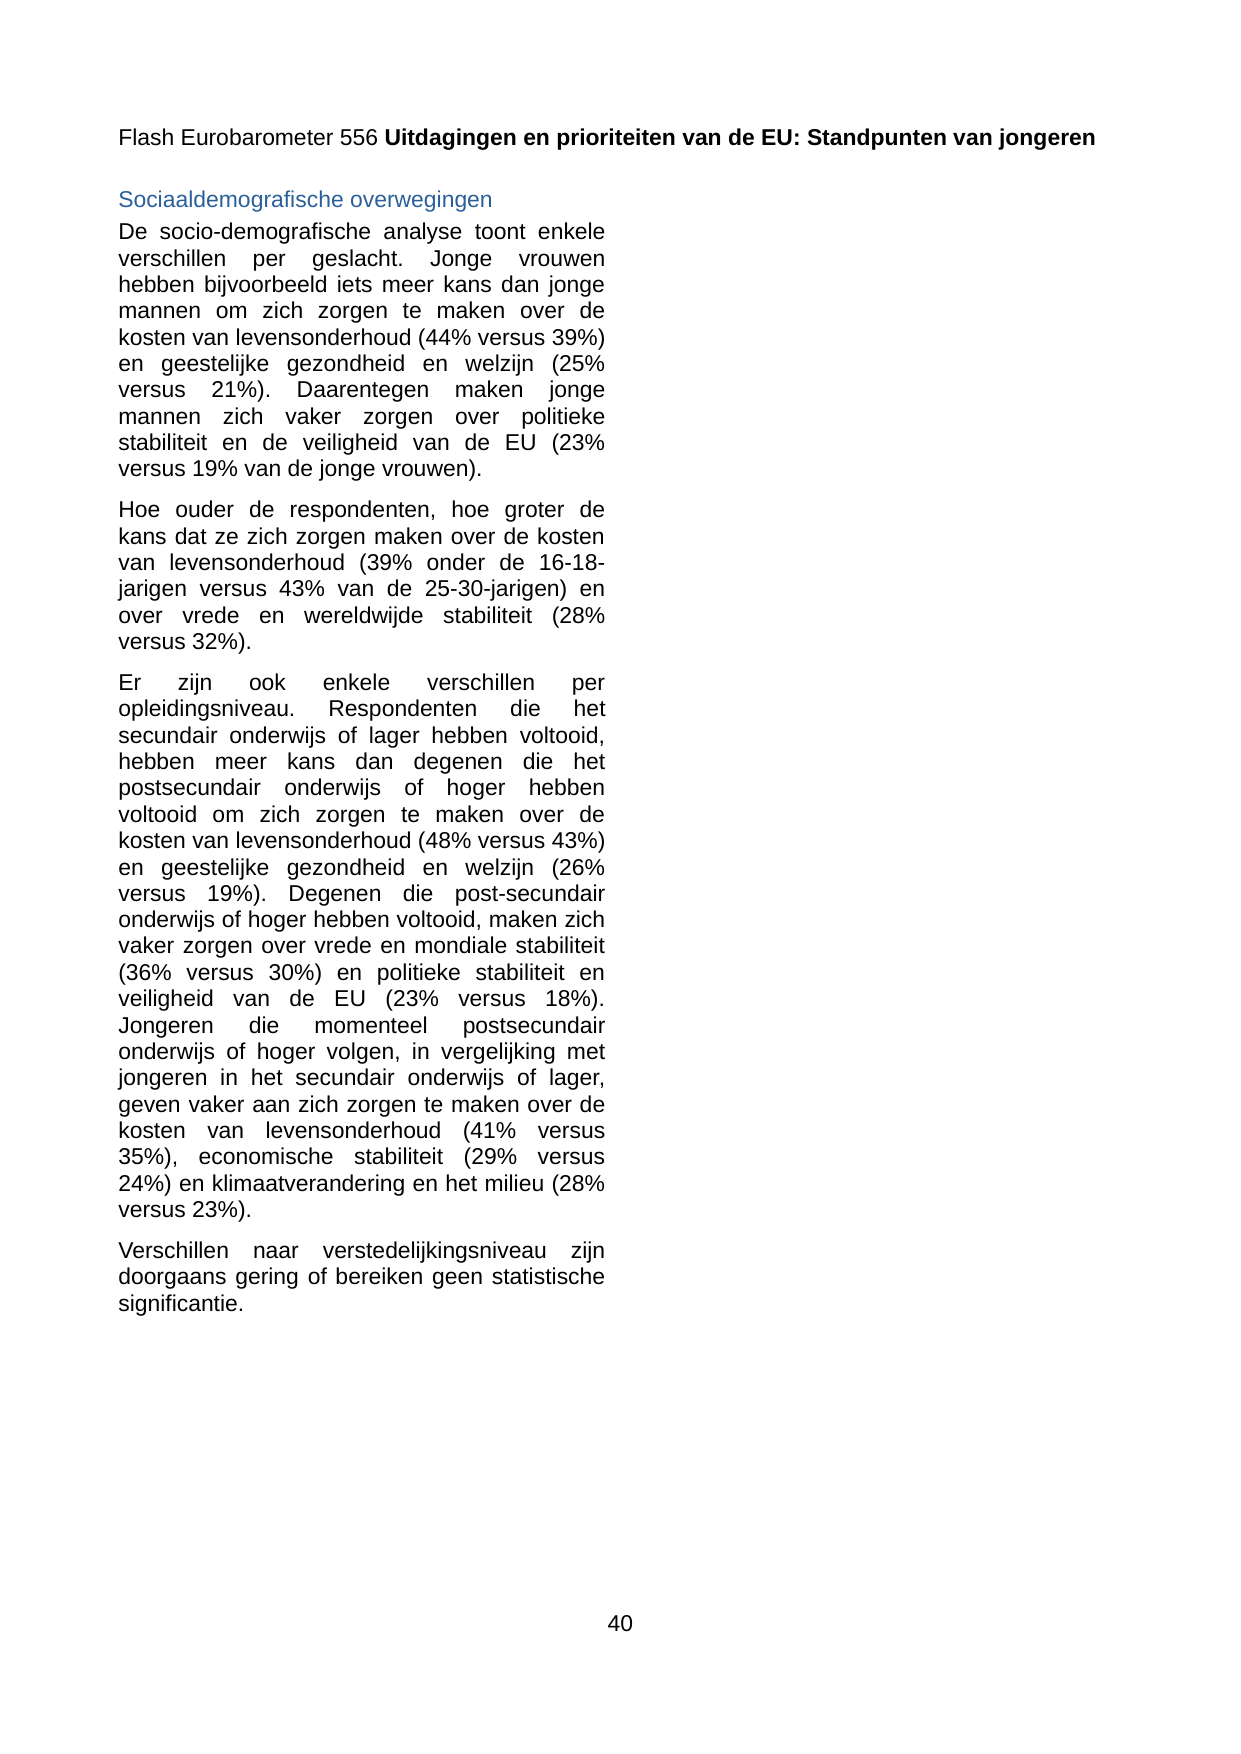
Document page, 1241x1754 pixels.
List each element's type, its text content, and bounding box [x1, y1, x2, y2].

text De socio-demografische analyse toont enkele verschillen per geslacht. Jonge vrouwen hebben bijvoorbeeld iets meer kans dan jonge mannen om zich zorgen te maken over de kosten van levensonderhoud (44% versus 39%) en geestelijke gezondheid en welzijn (25% versus 21%). Daarentegen maken jonge mannen zich vaker zorgen over politieke stabiliteit en de veiligheid van de EU (23% versus 19% van de jonge vrouwen). [118, 218, 605, 482]
text Sociaaldemografische overwegingen [118, 186, 605, 212]
text Er zijn ook enkele verschillen per opleidingsniveau. Respondenten die het secundair onderwijs of lager hebben voltooid, hebben meer kans dan degenen die het postsecundair onderwijs of hoger hebben voltooid om zich zorgen te maken over de kosten van levensonderhoud (48% versus 43%) en geestelijke gezondheid en welzijn (26% versus 19%). Degenen die post-secundair onderwijs of hoger hebben voltooid, maken zich vaker zorgen over vrede en mondiale stabiliteit (36% versus 30%) en politieke stabiliteit en veiligheid van de EU (23% versus 18%). Jongeren die momenteel postsecundair onderwijs of hoger volgen, in vergelijking met jongeren in het secundair onderwijs of lager, geven vaker aan zich zorgen te maken over de kosten van levensonderhoud (41% versus 35%), economische stabiliteit (29% versus 24%) en klimaatverandering en het milieu (28% versus 23%). [118, 669, 605, 1222]
text Verschillen naar verstedelijkingsniveau zijn doorgaans gering of bereiken geen statistische significantie. [118, 1237, 605, 1316]
text Hoe ouder de respondenten, hoe groter de kans dat ze zich zorgen maken over de kosten van levensonderhoud (39% onder de 16-18-jarigen versus 43% van de 25-30-jarigen) en over vrede en wereldwijde stabiliteit (28% versus 32%). [118, 496, 605, 654]
